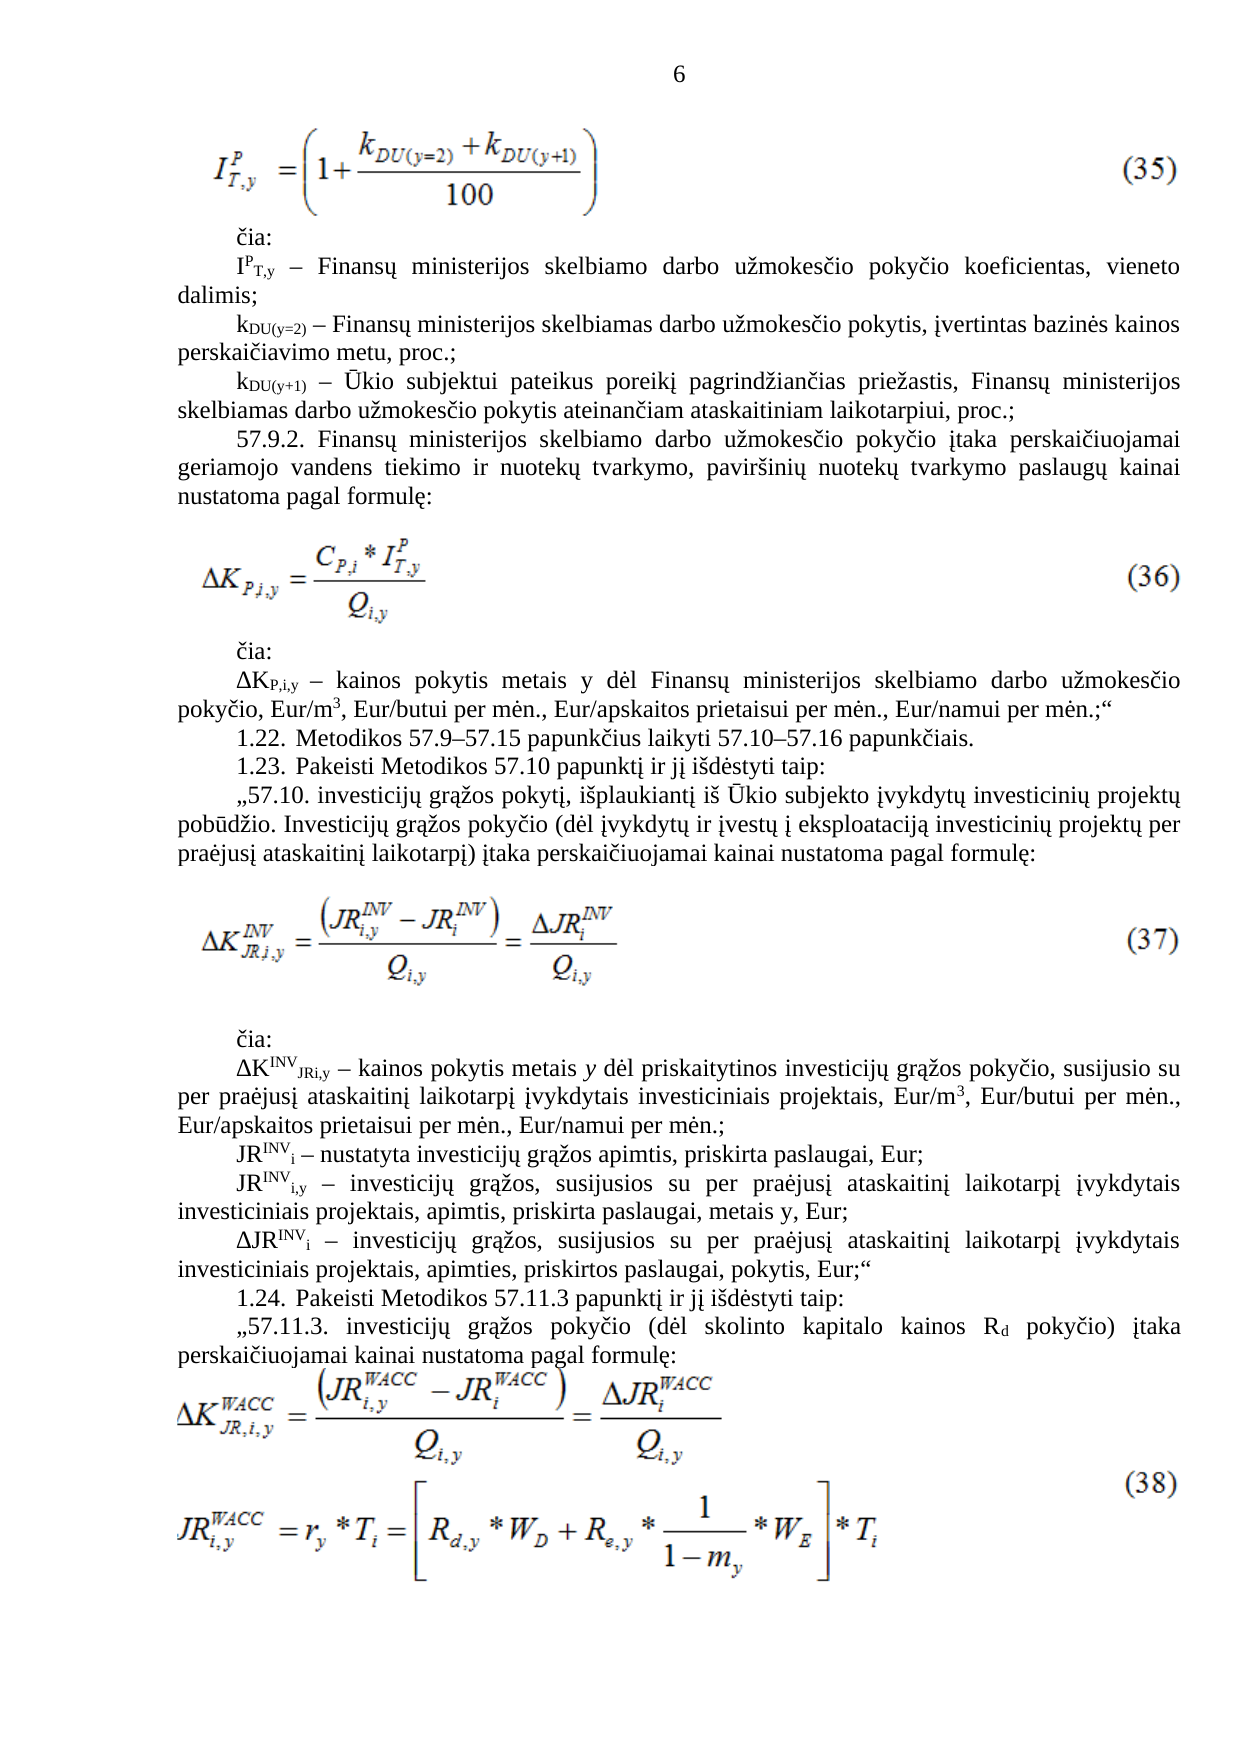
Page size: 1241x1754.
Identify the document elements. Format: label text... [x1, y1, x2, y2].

text 57.9.2. Finansų ministerijos skelbiamo darbo užmokesčio pokyčio įtaka perskaičiuojamai geriamojo vandens tiekimo ir nuotekų tvarkymo, paviršinių nuotekų tvarkymo paslaugų kainai nustatoma pagal formulę: [177, 424, 1181, 510]
text ∆KINVJRi,y – kainos pokytis metais y dėl priskaitytinos investicijų grąžos pokyčio, susijusio su per praėjusį ataskaitinį laikotarpį įvykdytais investiciniais projektais, Eur/m3, Eur/butui per mėn., Eur/apskaitos prietaisui per mėn., Eur/namui per mėn.; [177, 1053, 1181, 1139]
text čia: [236, 637, 1181, 665]
text 1.22. Metodikos 57.9–57.15 papunkčius laikyti 57.10–57.16 papunkčiais. [177, 723, 1181, 751]
text JRINVi,y – investicijų grąžos, susijusios su per praėjusį ataskaitinį laikotarpį įvykdytais investiciniais projektais, apimtis, priskirta paslaugai, metais y, Eur; [177, 1168, 1181, 1225]
text ∆JRINVi – investicijų grąžos, susijusios su per praėjusį ataskaitinį laikotarpį įvykdytais investiciniais projektais, apimties, priskirtos paslaugai, pokytis, Eur;“ [177, 1225, 1181, 1283]
text čia: [236, 222, 1181, 251]
text 1.23. Pakeisti Metodikos 57.10 papunktį ir jį išdėstyti taip: [177, 751, 1181, 780]
text čia: [236, 1024, 1181, 1053]
text kDU(y+1) – Ūkio subjektui pateikus poreikį pagrindžiančias priežastis, Finansų ministerijos skelbiamas darbo užmokesčio pokytis ateinančiam ataskaitiniam laikotarpiui, proc.; [177, 366, 1181, 424]
text „57.11.3. investicijų grąžos pokyčio (dėl skolinto kapitalo kainos Rd pokyčio) įtaka perskaičiuojamai kainai nustatoma pagal formulę: [177, 1311, 1181, 1368]
text 1.24. Pakeisti Metodikos 57.11.3 papunktį ir jį išdėstyti taip: [177, 1283, 1181, 1311]
text ∆KP,i,y – kainos pokytis metais y dėl Finansų ministerijos skelbiamo darbo užmokesčio pokyčio, Eur/m3, Eur/butui per mėn., Eur/apskaitos prietaisui per mėn., Eur/namui per mėn.;“ [177, 665, 1181, 723]
text IPT,y – Finansų ministerijos skelbiamo darbo užmokesčio pokyčio koeficientas, vieneto dalimis; [177, 251, 1181, 309]
text „57.10. investicijų grąžos pokytį, išplaukiantį iš Ūkio subjekto įvykdytų investicinių projektų pobūdžio. Investicijų grąžos pokyčio (dėl įvykdytų ir įvestų į eksploataciją investicinių projektų per praėjusį ataskaitinį laikotarpį) įtaka perskaičiuojamai kainai nustatoma pagal formulę: [177, 780, 1181, 866]
text JRINVi – nustatyta investicijų grąžos apimtis, priskirta paslaugai, Eur; [236, 1139, 1181, 1168]
text kDU(y=2) – Finansų ministerijos skelbiamas darbo užmokesčio pokytis, įvertintas bazinės kainos perskaičiavimo metu, proc.; [177, 309, 1181, 366]
